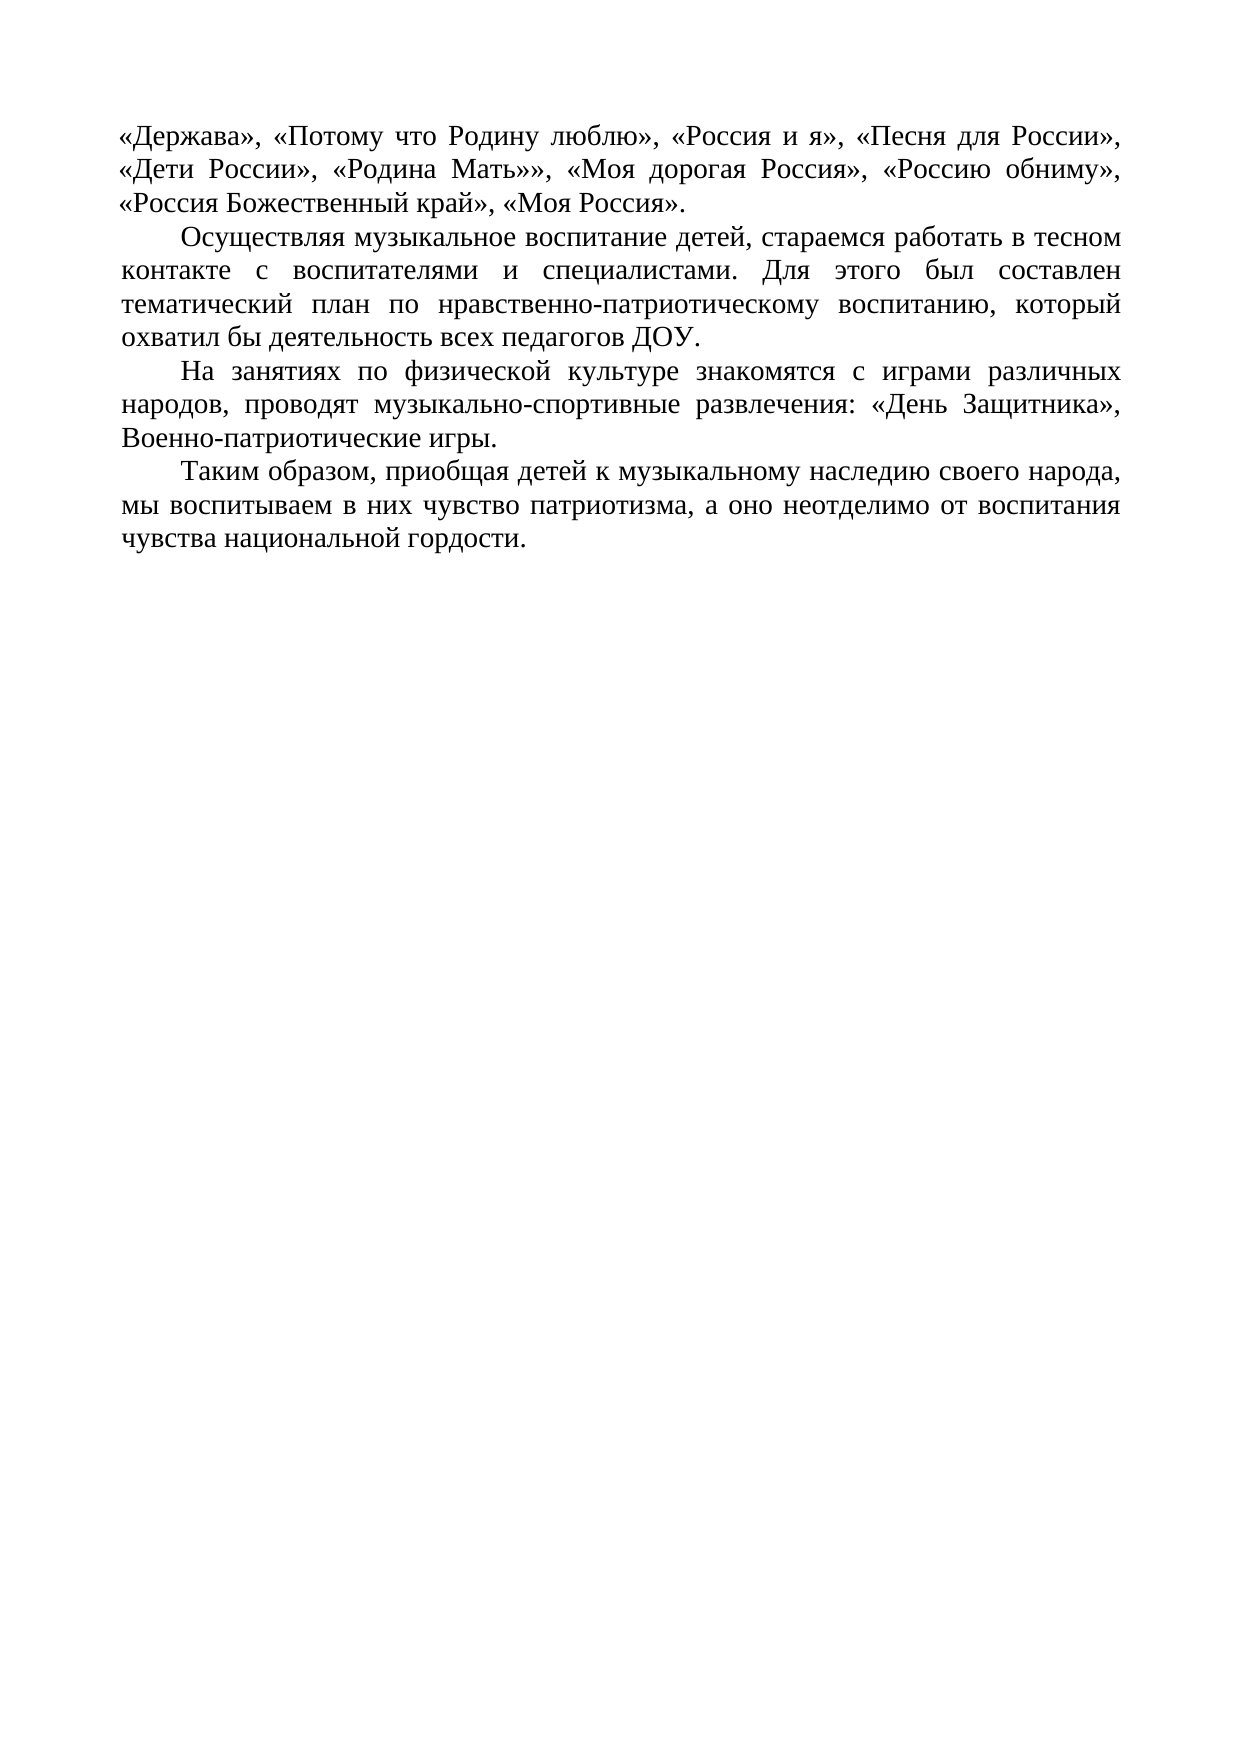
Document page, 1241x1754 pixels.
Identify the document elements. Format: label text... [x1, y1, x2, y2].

text Осуществляя музыкальное воспитание детей, стараемся работать в тесном контакте с воспитателями и специалистами. Для этого был составлен тематический план по нравственно-патриотическому воспитанию, который охватил бы деятельность всех педагогов ДОУ. [121, 219, 1122, 353]
text Таким образом, приобщая детей к музыкальному наследию своего народа, мы воспитываем в них чувство патриотизма, а оно неотделимо от воспитания чувства национальной гордости. [121, 453, 1122, 554]
text На занятиях по физической культуре знакомятся с играми различных народов, проводят музыкально-спортивные развлечения: «День Защитника», Военно-патриотические игры. [121, 353, 1122, 453]
text «Держава», «Потому что Родину люблю», «Россия и я», «Песня для России», «Дети России», «Родина Мать»», «Моя дорогая Россия», «Россию обниму», «Россия Божественный край», «Моя Россия». [118, 118, 1122, 219]
